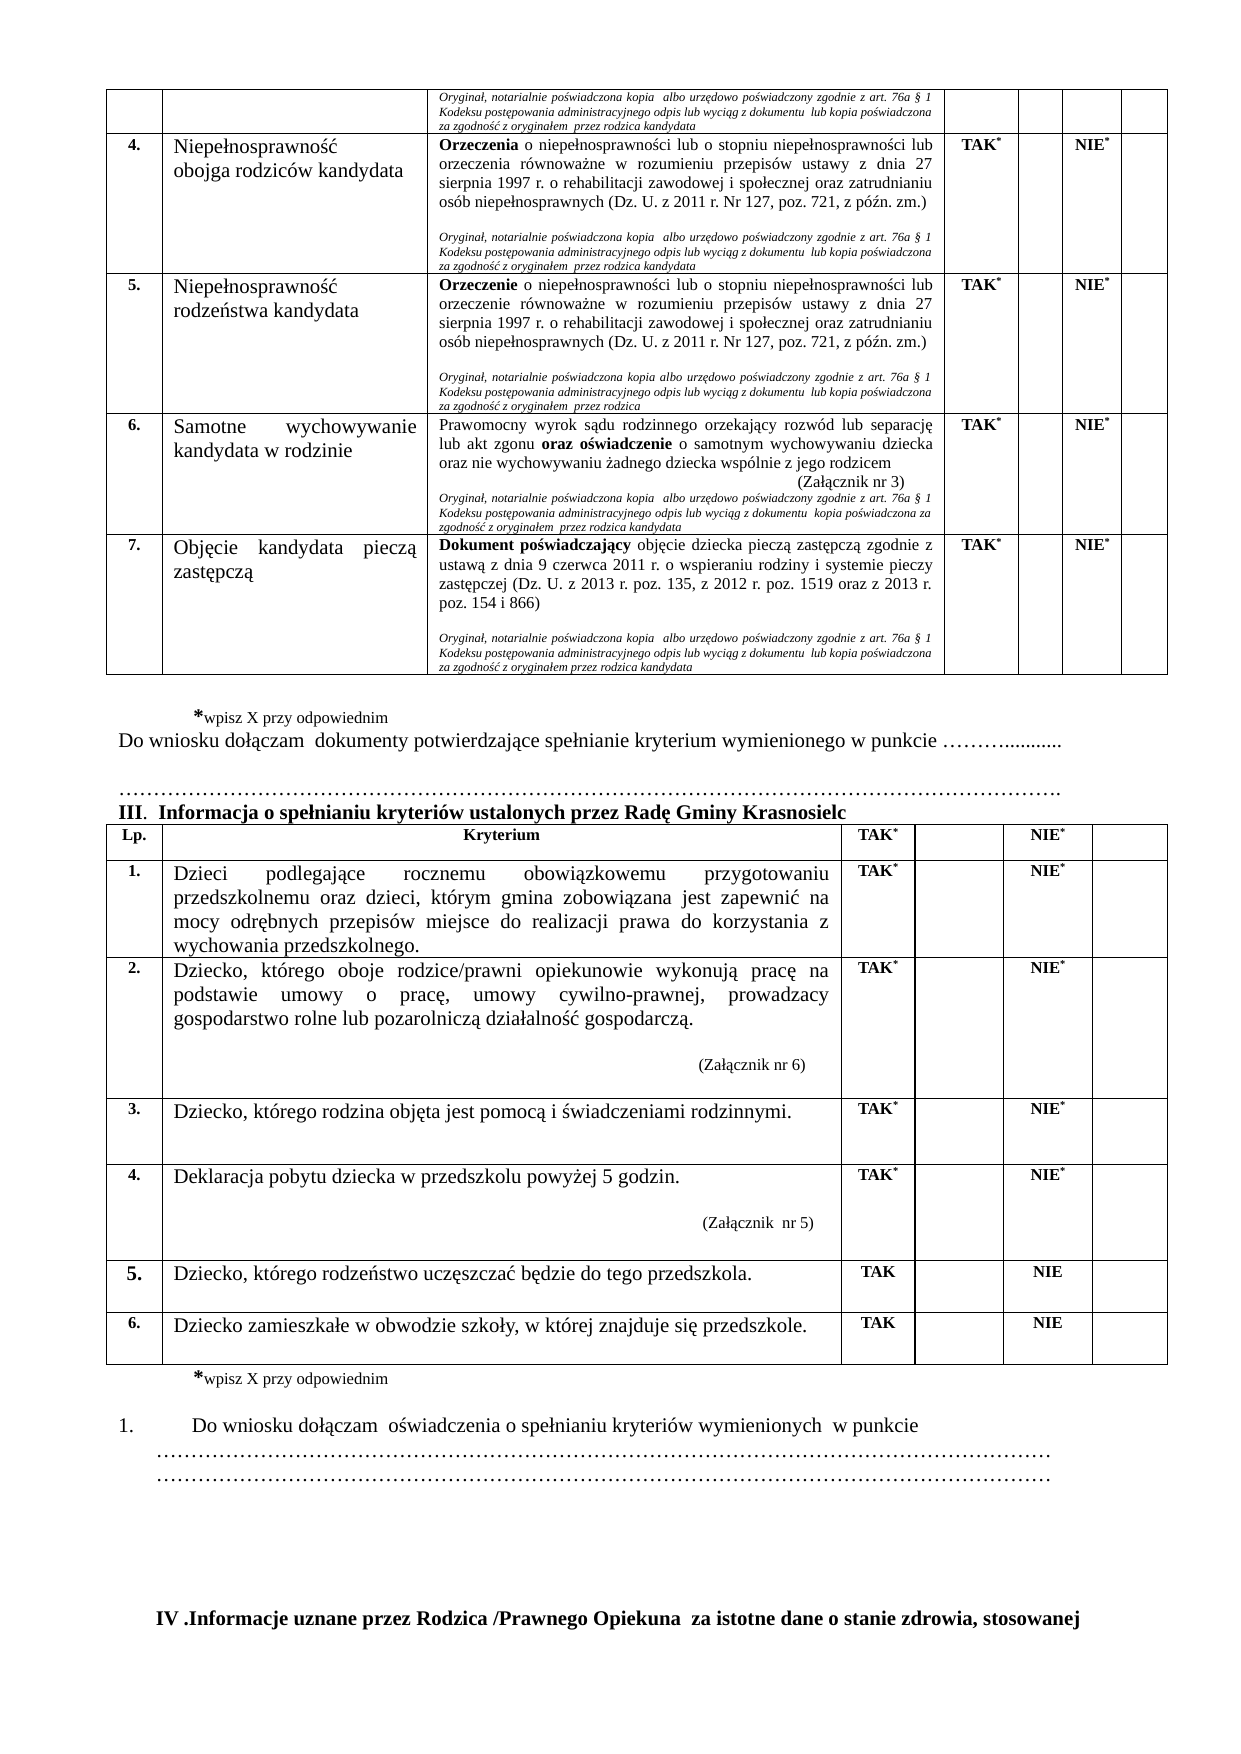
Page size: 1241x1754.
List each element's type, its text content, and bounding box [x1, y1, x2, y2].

table_cell [916, 1313, 1003, 1364]
table_cell [1093, 861, 1167, 957]
table_cell TAK* [945, 535, 1018, 674]
table_cell 5. [107, 1261, 162, 1312]
table_cell Dziecko, którego rodzeństwo uczęszczać będzie do tego przedszkola. [163, 1261, 841, 1312]
table_cell NIE [1004, 1313, 1092, 1364]
table_cell [1122, 414, 1167, 534]
table_cell TAK* [842, 861, 914, 957]
table_header Lp. [107, 825, 162, 860]
table_cell TAK* [945, 414, 1018, 534]
table_header TAK* [842, 825, 914, 860]
table_cell [1093, 1261, 1167, 1312]
table_cell 4. [107, 1165, 162, 1260]
table_cell NIE [1004, 1261, 1092, 1312]
text III. Informacja o spełnianiu kryteriów ustalonych przez Radę Gminy Krasnosielc [118, 800, 1122, 824]
table_cell [1019, 535, 1062, 674]
table_cell Prawomocny wyrok sądu rodzinnego orzekający rozwód lub separację lub akt zgonu oraz oświadczenie o samotnym wychowywaniu dziecka oraz nie wychowywaniu żadnego dziecka wspólnie z jego rodzicem (Załącznik nr 3) Oryginał, notarialnie poświadczona kopia albo urzędowo poświadczony zgodnie z art. 76a § 1 Kodeksu postępowania administracyjnego odpis lub wyciąg z dokumentu kopia poświadczona za zgodność z oryginałem przez rodzica kandydata [428, 414, 944, 534]
table_cell 7. [107, 535, 162, 674]
table_header Kryterium [163, 825, 841, 860]
table_cell [916, 1165, 1003, 1260]
table_cell [163, 90, 427, 133]
table_cell TAK* [945, 134, 1018, 273]
table_cell TAK [842, 1261, 914, 1312]
table_cell NIE* [1063, 274, 1121, 413]
text ………………………………………………………………………………………………………………………. [118, 776, 1122, 800]
table_cell TAK* [945, 274, 1018, 413]
table_cell NIE* [1004, 861, 1092, 957]
text *wpisz X przy odpowiednim [193, 704, 1122, 728]
table_cell Deklaracja pobytu dziecka w przedszkolu powyżej 5 godzin. (Załącznik nr 5) [163, 1165, 841, 1260]
table_cell Dokument poświadczający objęcie dziecka pieczą zastępczą zgodnie z ustawą z dnia 9 czerwca 2011 r. o wspieraniu rodziny i systemie pieczy zastępczej (Dz. U. z 2013 r. poz. 135, z 2012 r. poz. 1519 oraz z 2013 r. poz. 154 i 866) Oryginał, notarialnie poświadczona kopia albo urzędowo poświadczony zgodnie z art. 76a § 1 Kodeksu postępowania administracyjnego odpis lub wyciąg z dokumentu lub kopia poświadczona za zgodność z oryginałem przez rodzica kandydata [428, 535, 944, 674]
table_cell NIE* [1063, 134, 1121, 273]
table_cell Oryginał, notarialnie poświadczona kopia albo urzędowo poświadczony zgodnie z art. 76a § 1 Kodeksu postępowania administracyjnego odpis lub wyciąg z dokumentu lub kopia poświadczona za zgodność z oryginałem przez rodzica kandydata [428, 90, 944, 133]
table_cell 6. [107, 1313, 162, 1364]
table_cell [1019, 414, 1062, 534]
table_cell [916, 1261, 1003, 1312]
table_cell NIE* [1004, 1099, 1092, 1163]
table_cell [1122, 90, 1167, 133]
table_cell Samotne wychowywanie kandydata w rodzinie [163, 414, 427, 534]
table_cell [1122, 134, 1167, 273]
table_header [1093, 825, 1167, 860]
table_cell [916, 861, 1003, 957]
table_cell Dzieci podlegające rocznemu obowiązkowemu przygotowaniu przedszkolnemu oraz dzieci, którym gmina zobowiązana jest zapewnić na mocy odrębnych przepisów miejsce do realizacji prawa do korzystania z wychowania przedszkolnego. [163, 861, 841, 957]
table_cell Dziecko, którego oboje rodzice/prawni opiekunowie wykonują pracę na podstawie umowy o pracę, umowy cywilno-prawnej, prowadzacy gospodarstwo rolne lub pozarolniczą działalność gospodarczą. (Załącznik nr 6) [163, 958, 841, 1097]
table_cell NIE* [1063, 535, 1121, 674]
table_cell [1093, 1313, 1167, 1364]
table_cell [1063, 90, 1121, 133]
table_cell [1019, 134, 1062, 273]
table_cell Niepełnosprawność obojga rodziców kandydata [163, 134, 427, 273]
table_cell TAK* [842, 1165, 914, 1260]
text IV .Informacje uznane przez Rodzica /Prawnego Opiekuna za istotne dane o stanie zdrowia, stosowanej [156, 1606, 1122, 1630]
text ………………………………………………………………………………………………………………… [156, 1437, 1122, 1462]
table_cell 2. [107, 958, 162, 1097]
table_cell TAK* [842, 958, 914, 1097]
text *wpisz X przy odpowiednim [193, 1365, 1122, 1389]
table_cell NIE* [1063, 414, 1121, 534]
table_cell [1019, 90, 1062, 133]
table_cell [1093, 958, 1167, 1097]
table_cell [1019, 274, 1062, 413]
table_cell Objęcie kandydata pieczą zastępczą [163, 535, 427, 674]
table_cell Dziecko, którego rodzina objęta jest pomocą i świadczeniami rodzinnymi. [163, 1099, 841, 1163]
list Do wniosku dołączam oświadczenia o spełnianiu kryteriów wymienionych w punkcie [118, 1413, 1122, 1437]
table_cell Dziecko zamieszkałe w obwodzie szkoły, w której znajduje się przedszkole. [163, 1313, 841, 1364]
table_cell [1122, 535, 1167, 674]
table_cell [107, 90, 162, 133]
table_cell Orzeczenia o niepełnosprawności lub o stopniu niepełnosprawności lub orzeczenia równoważne w rozumieniu przepisów ustawy z dnia 27 sierpnia 1997 r. o rehabilitacji zawodowej i społecznej oraz zatrudnianiu osób niepełnosprawnych (Dz. U. z 2011 r. Nr 127, poz. 721, z późn. zm.) Oryginał, notarialnie poświadczona kopia albo urzędowo poświadczony zgodnie z art. 76a § 1 Kodeksu postępowania administracyjnego odpis lub wyciąg z dokumentu lub kopia poświadczona za zgodność z oryginałem przez rodzica kandydata [428, 134, 944, 273]
table_cell [1093, 1165, 1167, 1260]
table_cell 4. [107, 134, 162, 273]
table_cell [1093, 1099, 1167, 1163]
table_header [916, 825, 1003, 860]
table_cell TAK* [842, 1099, 914, 1163]
text Do wniosku dołączam dokumenty potwierdzające spełnianie kryterium wymienionego w punkcie ………........... [118, 728, 1122, 752]
table_cell [916, 1099, 1003, 1163]
table_cell NIE* [1004, 1165, 1092, 1260]
text ………………………………………………………………………………………………………………… [156, 1462, 1122, 1486]
table_cell Orzeczenie o niepełnosprawności lub o stopniu niepełnosprawności lub orzeczenie równoważne w rozumieniu przepisów ustawy z dnia 27 sierpnia 1997 r. o rehabilitacji zawodowej i społecznej oraz zatrudnianiu osób niepełnosprawnych (Dz. U. z 2011 r. Nr 127, poz. 721, z późn. zm.) Oryginał, notarialnie poświadczona kopia albo urzędowo poświadczony zgodnie z art. 76a § 1 Kodeksu postępowania administracyjnego odpis lub wyciąg z dokumentu lub kopia poświadczona za zgodność z oryginałem przez rodzica [428, 274, 944, 413]
table_cell 3. [107, 1099, 162, 1163]
table_cell NIE* [1004, 958, 1092, 1097]
table_cell 6. [107, 414, 162, 534]
table_cell Niepełnosprawność rodzeństwa kandydata [163, 274, 427, 413]
table_cell 5. [107, 274, 162, 413]
table_cell [1122, 274, 1167, 413]
table_cell 1. [107, 861, 162, 957]
table_cell TAK [842, 1313, 914, 1364]
table_header NIE* [1004, 825, 1092, 860]
table_cell [945, 90, 1018, 133]
table_cell [916, 958, 1003, 1097]
